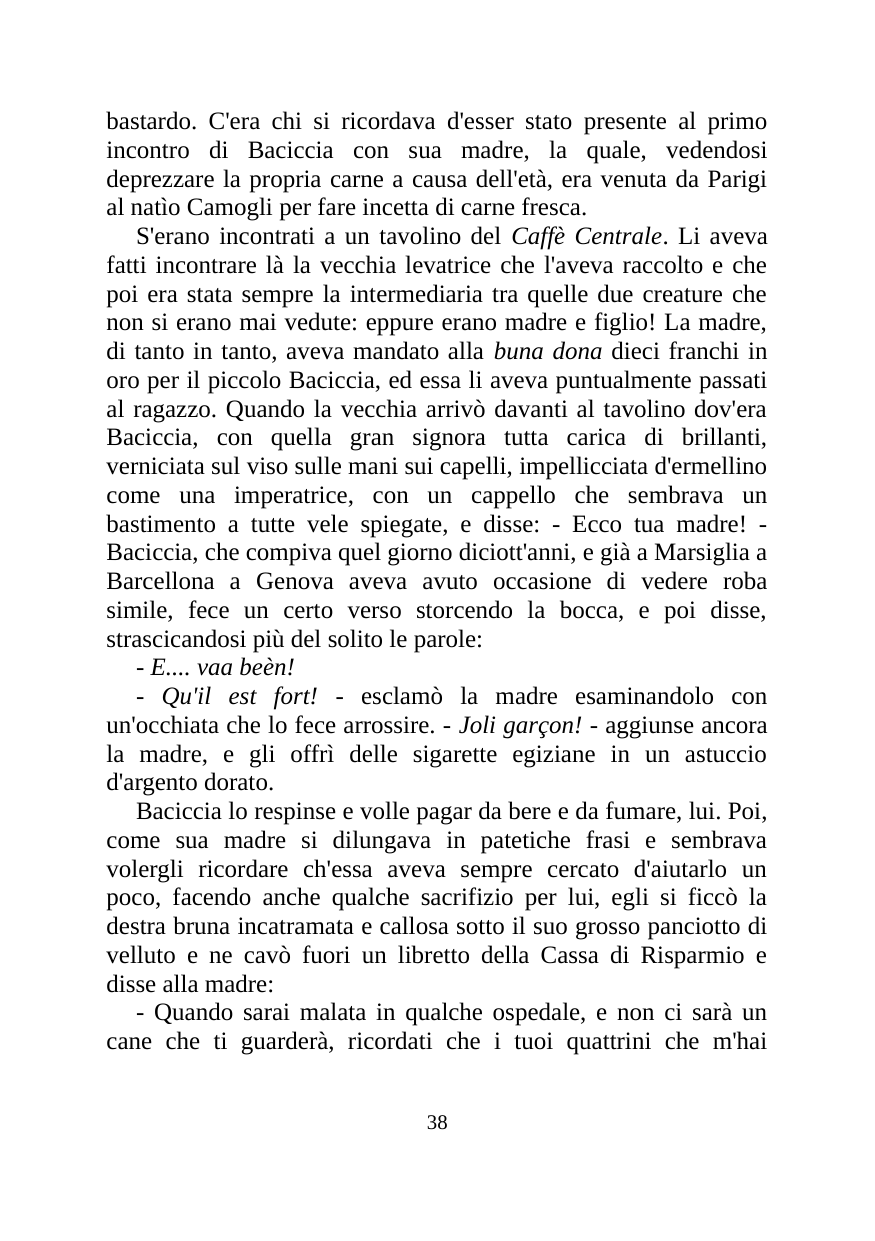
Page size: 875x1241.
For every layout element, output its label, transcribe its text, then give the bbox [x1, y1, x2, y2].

text Baciccia lo respinse e volle pagar da bere e da fumare, lui. Poi, come sua madre si dilungava in patetiche frasi e sembrava volergli ricordare ch'essa aveva sempre cercato d'aiutarlo un poco, facendo anche qualche sacrifizio per lui, egli si ficcò la destra bruna incatramata e callosa sotto il suo grosso panciotto di velluto e ne cavò fuori un libretto della Cassa di Risparmio e disse alla madre: [106, 796, 768, 997]
text - Quando sarai malata in qualche ospedale, e non ci sarà un cane che ti guarderà, ricordati che i tuoi quattrini che m'hai [106, 997, 768, 1055]
text - Qu'il est fort! - esclamò la madre esaminandolo con un'occhiata che lo fece arrossire. - Joli garçon! - aggiunse ancora la madre, e gli offrì delle sigarette egiziane in un astuccio d'argento dorato. [106, 681, 768, 796]
text S'erano incontrati a un tavolino del Caffè Centrale. Li aveva fatti incontrare là la vecchia levatrice che l'aveva raccolto e che poi era stata sempre la intermediaria tra quelle due creature che non si erano mai vedute: eppure erano madre e figlio! La madre, di tanto in tanto, aveva mandato alla buna dona dieci franchi in oro per il piccolo Baciccia, ed essa li aveva puntualmente passati al ragazzo. Quando la vecchia arrivò davanti al tavolino dov'era Baciccia, con quella gran signora tutta carica di brillanti, verniciata sul viso sulle mani sui capelli, impellicciata d'ermellino come una imperatrice, con un cappello che sembrava un bastimento a tutte vele spiegate, e disse: - Ecco tua madre! - Baciccia, che compiva quel giorno diciott'anni, e già a Marsiglia a Barcellona a Genova aveva avuto occasione di vedere roba simile, fece un certo verso storcendo la bocca, e poi disse, strascicandosi più del solito le parole: [106, 221, 768, 652]
text bastardo. C'era chi si ricordava d'esser stato presente al primo incontro di Baciccia con sua madre, la quale, vedendosi deprezzare la propria carne a causa dell'età, era venuta da Parigi al natìo Camogli per fare incetta di carne fresca. [106, 106, 768, 221]
text - E.... vaa beèn! [106, 652, 768, 681]
